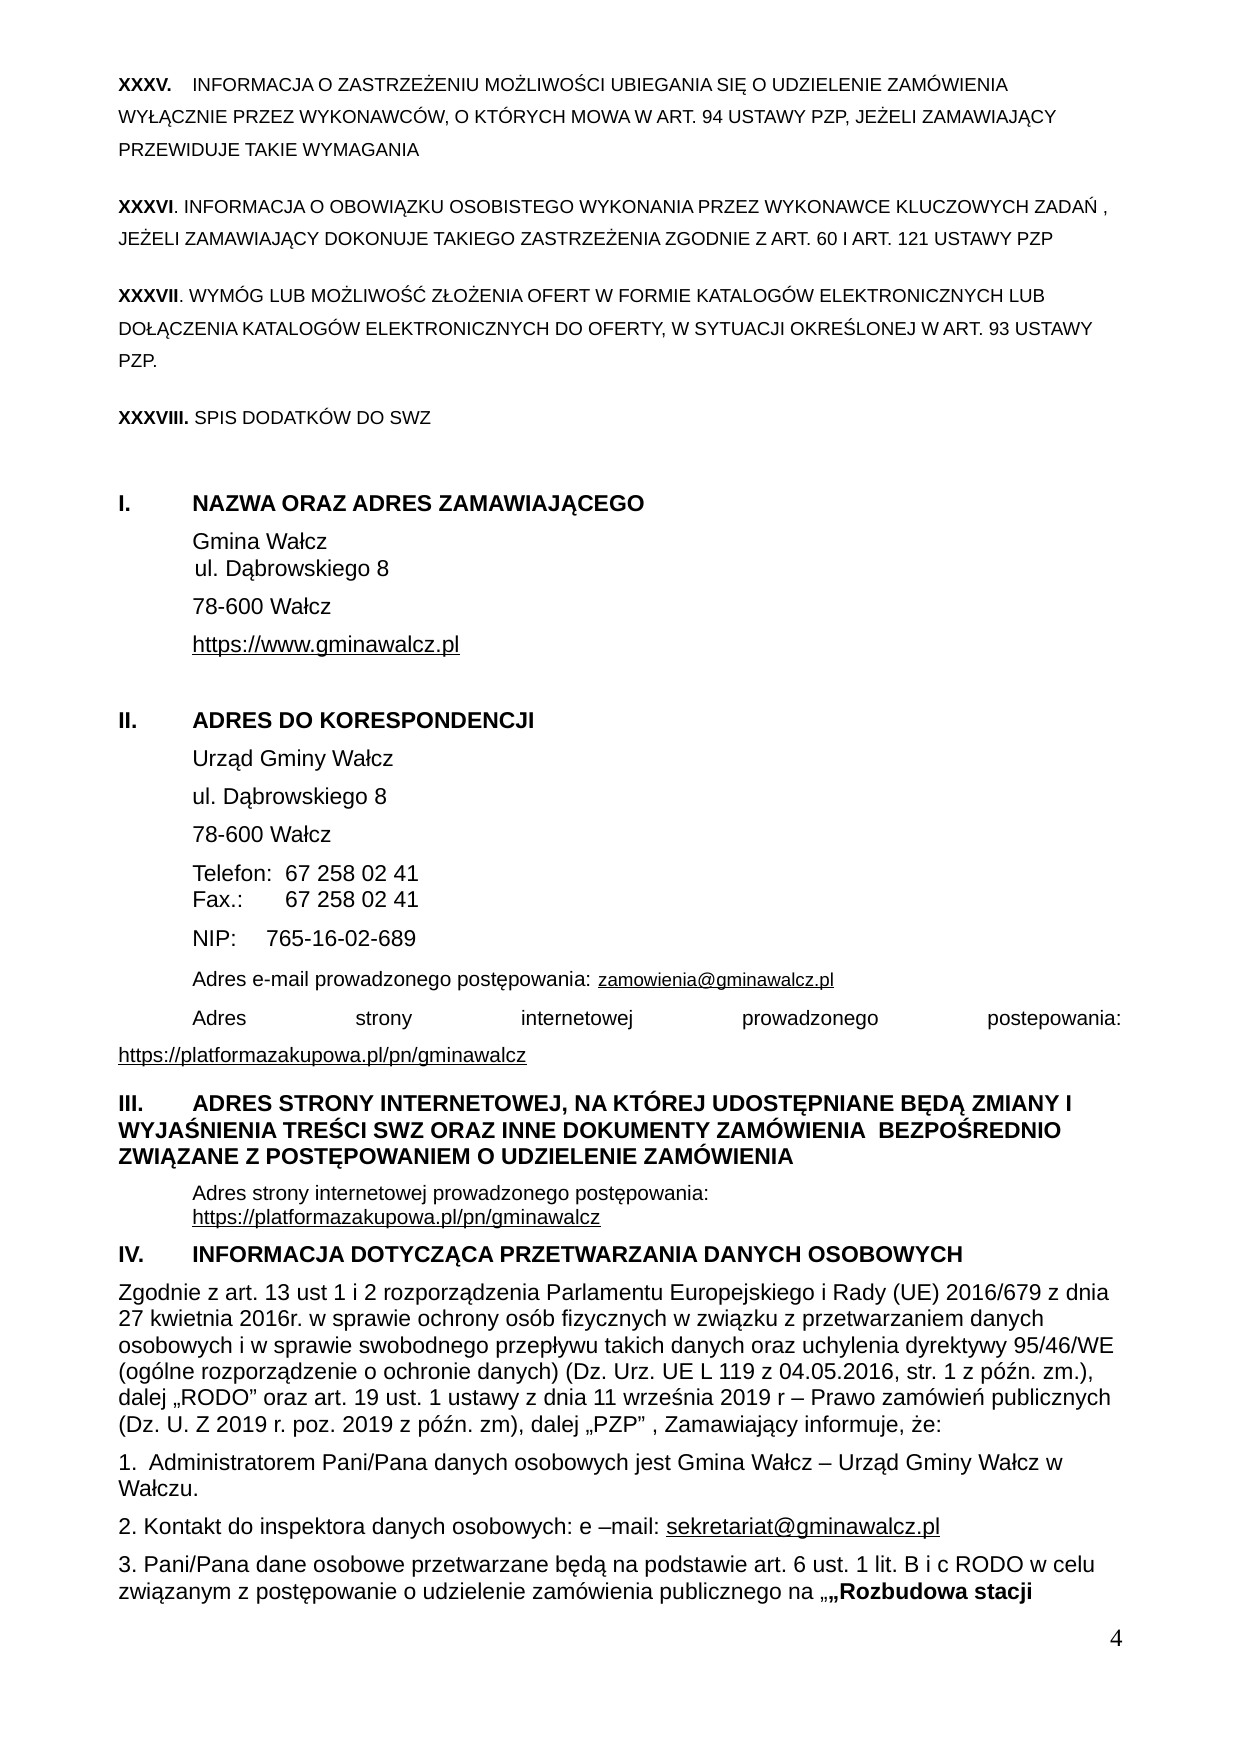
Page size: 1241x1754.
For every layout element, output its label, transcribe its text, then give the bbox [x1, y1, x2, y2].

text 2. Kontakt do inspektora danych osobowych: e –mail: sekretariat@gminawalcz.pl [118, 1513, 1122, 1540]
text https://www.gminawalcz.pl [118, 631, 1122, 657]
text Zgodnie z art. 13 ust 1 i 2 rozporządzenia Parlamentu Europejskiego i Rady (UE) 2016/679 z dnia 27 kwietnia 2016r. w sprawie ochrony osób fizycznych w związku z przetwarzaniem danych osobowych i w sprawie swobodnego przepływu takich danych oraz uchylenia dyrektywy 95/46/WE (ogólne rozporządzenie o ochronie danych) (Dz. Urz. UE L 119 z 04.05.2016, str. 1 z późn. zm.), dalej „RODO” oraz art. 19 ust. 1 ustawy z dnia 11 września 2019 r – Prawo zamówień publicznych (Dz. U. Z 2019 r. poz. 2019 z późn. zm), dalej „PZP” , Zamawiający informuje, że: [118, 1279, 1122, 1437]
text Gmina Wałcz [118, 528, 1122, 554]
text 78-600 Wałcz [118, 593, 1122, 619]
text 78-600 Wałcz [118, 821, 1122, 848]
text II. ADRES DO KORESPONDENCJI [118, 707, 1122, 733]
text 3. Pani/Pana dane osobowe przetwarzane będą na podstawie art. 6 ust. 1 lit. B i c RODO w celu związanym z postępowanie o udzielenie zamówienia publicznego na „„Rozbudowa stacji [118, 1551, 1122, 1604]
text XXXVIII. SPIS DODATKÓW DO SWZ [118, 407, 1122, 429]
text I. NAZWA ORAZ ADRES ZAMAWIAJĄCEGO [118, 490, 1122, 516]
text XXXVI. INFORMACJA O OBOWIĄZKU OSOBISTEGO WYKONANIA PRZEZ WYKONAWCE KLUCZOWYCH ZADAŃ , JEŻELI ZAMAWIAJĄCY DOKONUJE TAKIEGO ZASTRZEŻENIA ZGODNIE Z ART. 60 I ART. 121 USTAWY PZP [118, 196, 1122, 249]
text XXXV. INFORMACJA O ZASTRZEŻENIU MOŻLIWOŚCI UBIEGANIA SIĘ O UDZIELENIE ZAMÓWIENIA WYŁĄCZNIE PRZEZ WYKONAWCÓW, O KTÓRYCH MOWA W ART. 94 USTAWY PZP, JEŻELI ZAMAWIAJĄCY PRZEWIDUJE TAKIE WYMAGANIA [118, 74, 1122, 160]
text Urząd Gminy Wałcz [118, 745, 1122, 771]
text III. ADRES STRONY INTERNETOWEJ, NA KTÓREJ UDOSTĘPNIANE BĘDĄ ZMIANY I WYJAŚNIENIA TREŚCI SWZ ORAZ INNE DOKUMENTY ZAMÓWIENIA BEZPOŚREDNIO ZWIĄZANE Z POSTĘPOWANIEM O UDZIELENIE ZAMÓWIENIA [118, 1090, 1122, 1169]
text IV. INFORMACJA DOTYCZĄCA PRZETWARZANIA DANYCH OSOBOWYCH [118, 1241, 1122, 1267]
text Adres strony internetowej prowadzonego postepowania: https://platformazakupowa.pl/pn/gminawalcz [118, 1004, 1122, 1067]
text Telefon: 67 258 02 41 [118, 859, 1122, 886]
text Adres strony internetowej prowadzonego postępowania: https://platformazakupowa.pl/pn/gminawalcz [192, 1181, 1122, 1229]
text Fax.: 67 258 02 41 [118, 886, 1122, 912]
text ul. Dąbrowskiego 8 [118, 783, 1122, 809]
text Adres e-mail prowadzonego postępowania: zamowienia@gminawalcz.pl [118, 965, 1122, 991]
text ul. Dąbrowskiego 8 [118, 554, 1122, 581]
text XXXVII. WYMÓG LUB MOŻLIWOŚĆ ZŁOŻENIA OFERT W FORMIE KATALOGÓW ELEKTRONICZNYCH LUB DOŁĄCZENIA KATALOGÓW ELEKTRONICZNYCH DO OFERTY, W SYTUACJI OKREŚLONEJ W ART. 93 USTAWY PZP. [118, 285, 1122, 371]
text 1. Administratorem Pani/Pana danych osobowych jest Gmina Wałcz – Urząd Gminy Wałcz w Wałczu. [118, 1449, 1122, 1502]
text NIP: 765-16-02-689 [118, 925, 1122, 952]
